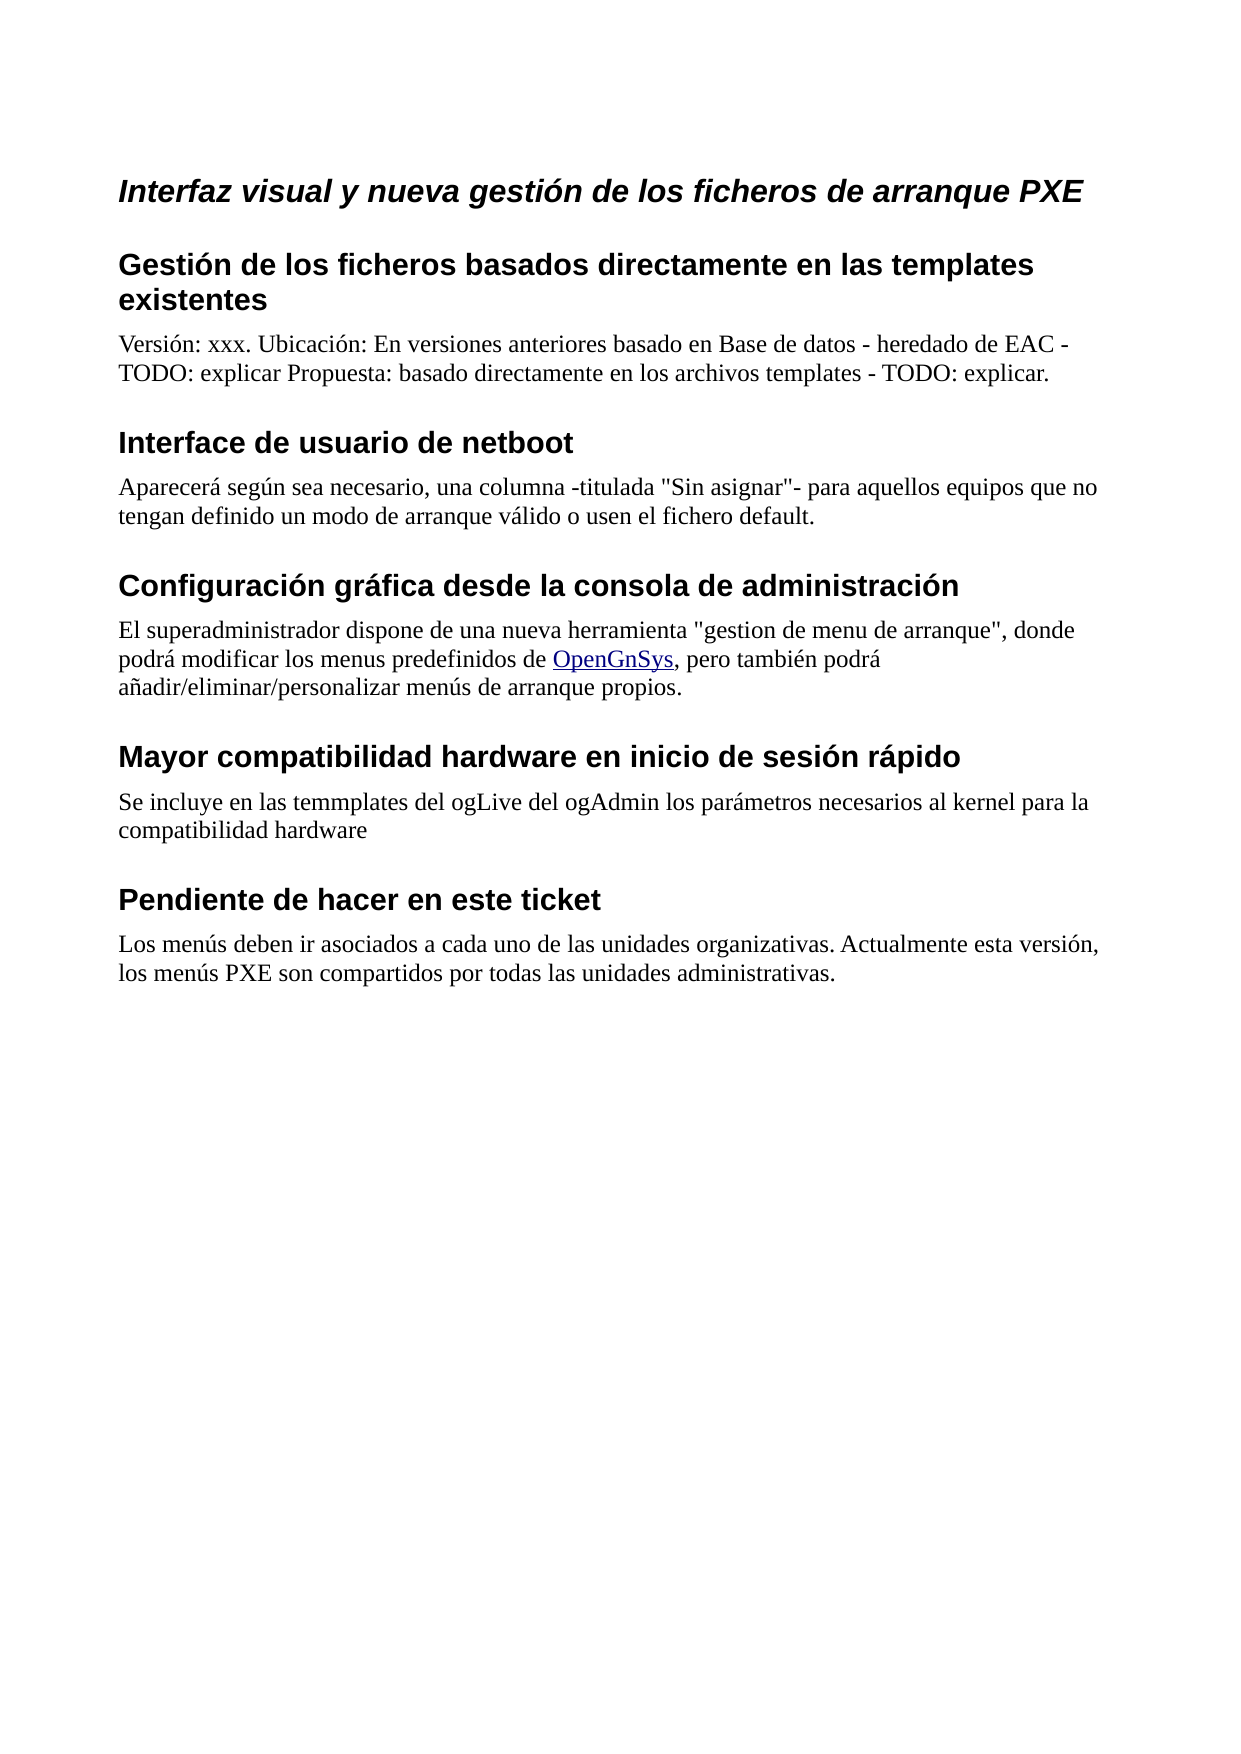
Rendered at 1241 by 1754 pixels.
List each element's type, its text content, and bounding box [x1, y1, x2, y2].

subtitle Gestión de los ficheros basados directamente en las templates existentes [118, 246, 1122, 317]
subtitle Mayor compatibilidad hardware en inicio de sesión rápido [118, 739, 1122, 774]
text Versión: xxx. Ubicación: En versiones anteriores basado en Base de datos - heredado de EAC - TODO: explicar Propuesta: basado directamente en los archivos templates - TODO: explicar. [118, 329, 1122, 387]
text El superadministrador dispone de una nueva herramienta "gestion de menu de arranque", donde podrá modificar los menus predefinidos de OpenGnSys, pero también podrá añadir/eliminar/personalizar menús de arranque propios. [118, 615, 1122, 701]
text Aparecerá según sea necesario, una columna -titulada "Sin asignar"- para aquellos equipos que no tengan definido un modo de arranque válido o usen el fichero default. [118, 472, 1122, 530]
subtitle Pendiente de hacer en este ticket [118, 882, 1122, 917]
text Se incluye en las temmplates del ogLive del ogAdmin los parámetros necesarios al kernel para la compatibilidad hardware [118, 787, 1122, 844]
subtitle Interfaz visual y nueva gestión de los ficheros de arranque PXE [118, 172, 1122, 209]
subtitle Interface de usuario de netboot [118, 424, 1122, 460]
text Los menús deben ir asociados a cada uno de las unidades organizativas. Actualmente esta versión, los menús PXE son compartidos por todas las unidades administrativas. [118, 929, 1122, 987]
subtitle Configuración gráfica desde la consola de administración [118, 567, 1122, 602]
